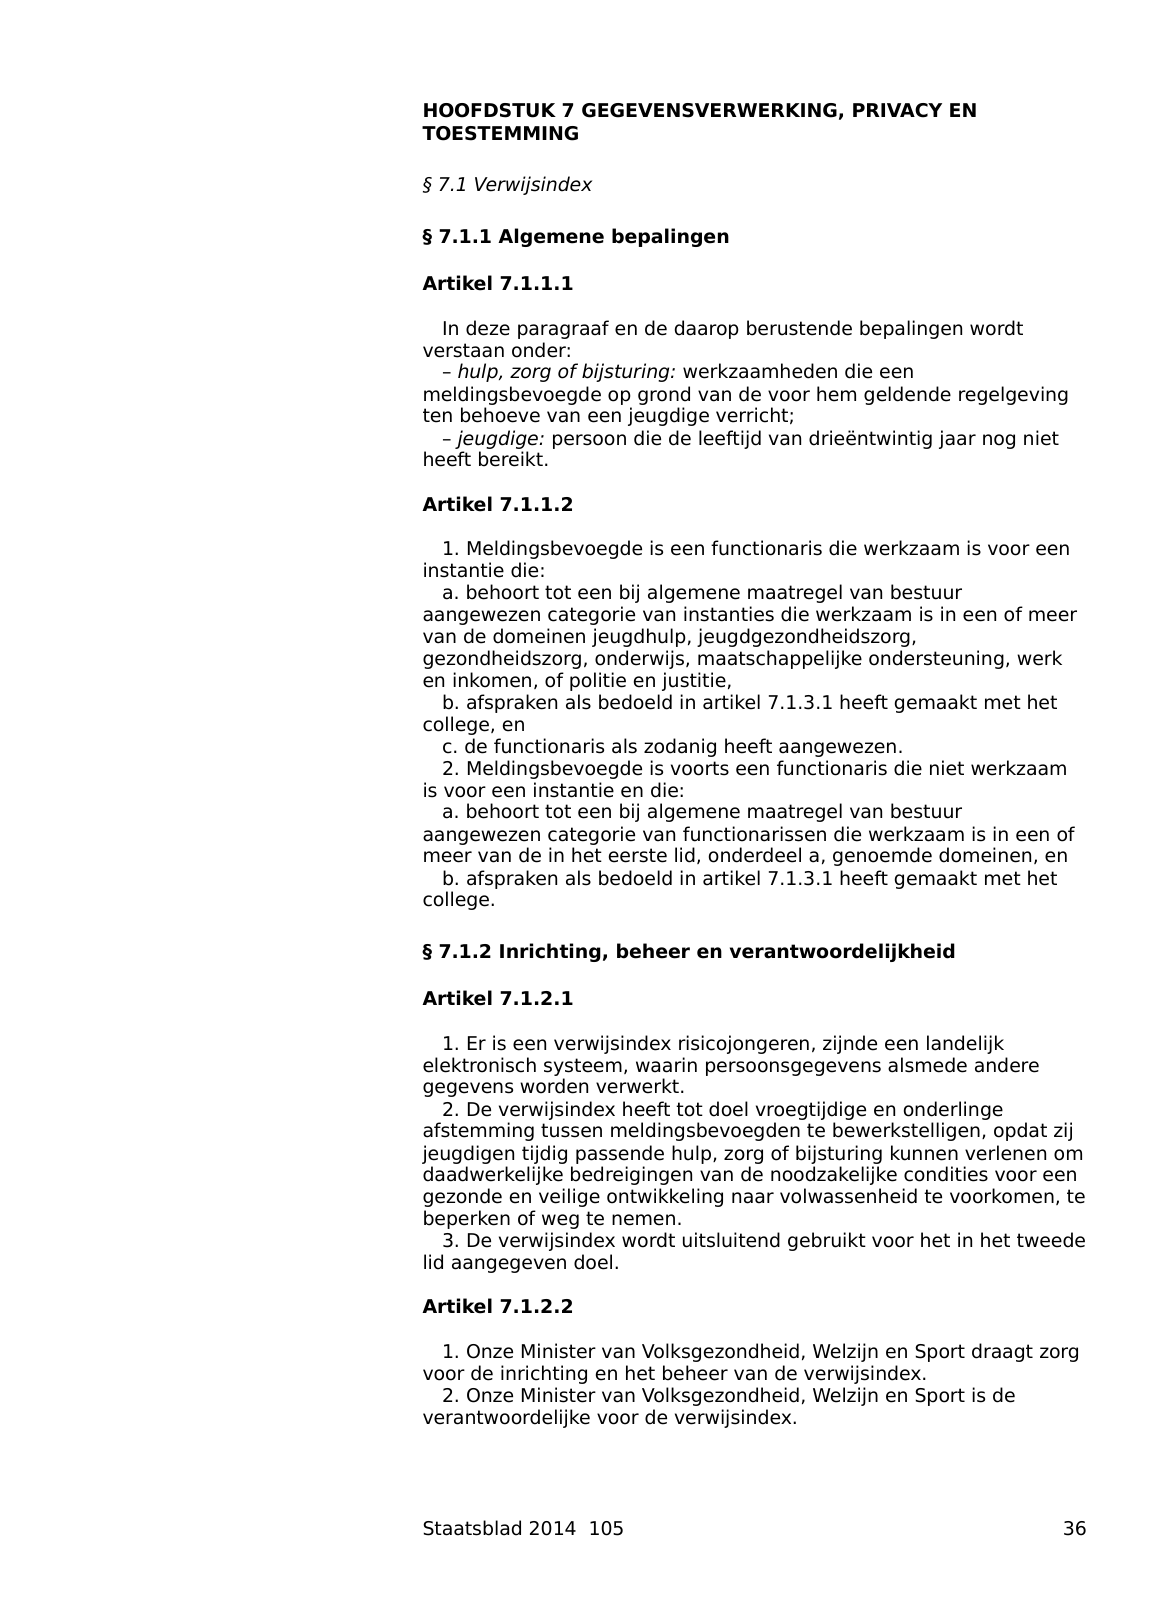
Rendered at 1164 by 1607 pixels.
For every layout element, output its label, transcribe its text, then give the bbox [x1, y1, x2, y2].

subtitle Artikel 7.1.2.1 [422, 988, 1087, 1010]
text – hulp, zorg of bijsturing: werkzaamheden die een meldingsbevoegde op grond van de voor hem geldende regelgeving ten behoeve van een jeugdige verricht; [422, 361, 1087, 427]
text In deze paragraaf en de daarop berustende bepalingen wordt verstaan onder: [422, 317, 1087, 361]
subtitle HOOFDSTUK 7 GEGEVENSVERWERKING, PRIVACY EN TOESTEMMING [422, 100, 1087, 144]
text 2. De verwijsindex heeft tot doel vroegtijdige en onderlinge afstemming tussen meldingsbevoegden te bewerkstelligen, opdat zij jeugdigen tijdig passende hulp, zorg of bijsturing kunnen verlenen om daadwerkelijke bedreigingen van de noodzakelijke condities voor een gezonde en veilige ontwikkeling naar volwassenheid te voorkomen, te beperken of weg te nemen. [422, 1098, 1087, 1230]
text 1. Er is een verwijsindex risicojongeren, zijnde een landelijk elektronisch systeem, waarin persoonsgegevens alsmede andere gegevens worden verwerkt. [422, 1032, 1087, 1098]
text c. de functionaris als zodanig heeft aangewezen. [422, 736, 1087, 757]
text a. behoort tot een bij algemene maatregel van bestuur aangewezen categorie van functionarissen die werkzaam is in een of meer van de in het eerste lid, onderdeel a, genoemde domeinen, en [422, 801, 1087, 867]
text 3. De verwijsindex wordt uitsluitend gebruikt voor het in het tweede lid aangegeven doel. [422, 1230, 1087, 1274]
text 2. Meldingsbevoegde is voorts een functionaris die niet werkzaam is voor een instantie en die: [422, 757, 1087, 801]
text 1. Onze Minister van Volksgezondheid, Welzijn en Sport draagt zorg voor de inrichting en het beheer van de verwijsindex. [422, 1341, 1087, 1384]
text – jeugdige: persoon die de leeftijd van drieëntwintig jaar nog niet heeft bereikt. [422, 427, 1087, 471]
subtitle Artikel 7.1.1.2 [422, 493, 1087, 516]
subtitle § 7.1 Verwijsindex [422, 174, 1087, 196]
subtitle § 7.1.1 Algemene bepalingen [422, 226, 1087, 248]
subtitle Artikel 7.1.1.1 [422, 273, 1087, 295]
text b. afspraken als bedoeld in artikel 7.1.3.1 heeft gemaakt met het college. [422, 867, 1087, 911]
subtitle Artikel 7.1.2.2 [422, 1296, 1087, 1318]
text 2. Onze Minister van Volksgezondheid, Welzijn en Sport is de verantwoordelijke voor de verwijsindex. [422, 1384, 1087, 1428]
text b. afspraken als bedoeld in artikel 7.1.3.1 heeft gemaakt met het college, en [422, 692, 1087, 736]
text a. behoort tot een bij algemene maatregel van bestuur aangewezen categorie van instanties die werkzaam is in een of meer van de domeinen jeugdhulp, jeugdgezondheidszorg, gezondheidszorg, onderwijs, maatschappelijke ondersteuning, werk en inkomen, of politie en justitie, [422, 582, 1087, 692]
subtitle § 7.1.2 Inrichting, beheer en verantwoordelijkheid [422, 941, 1087, 963]
text 1. Meldingsbevoegde is een functionaris die werkzaam is voor een instantie die: [422, 538, 1087, 582]
